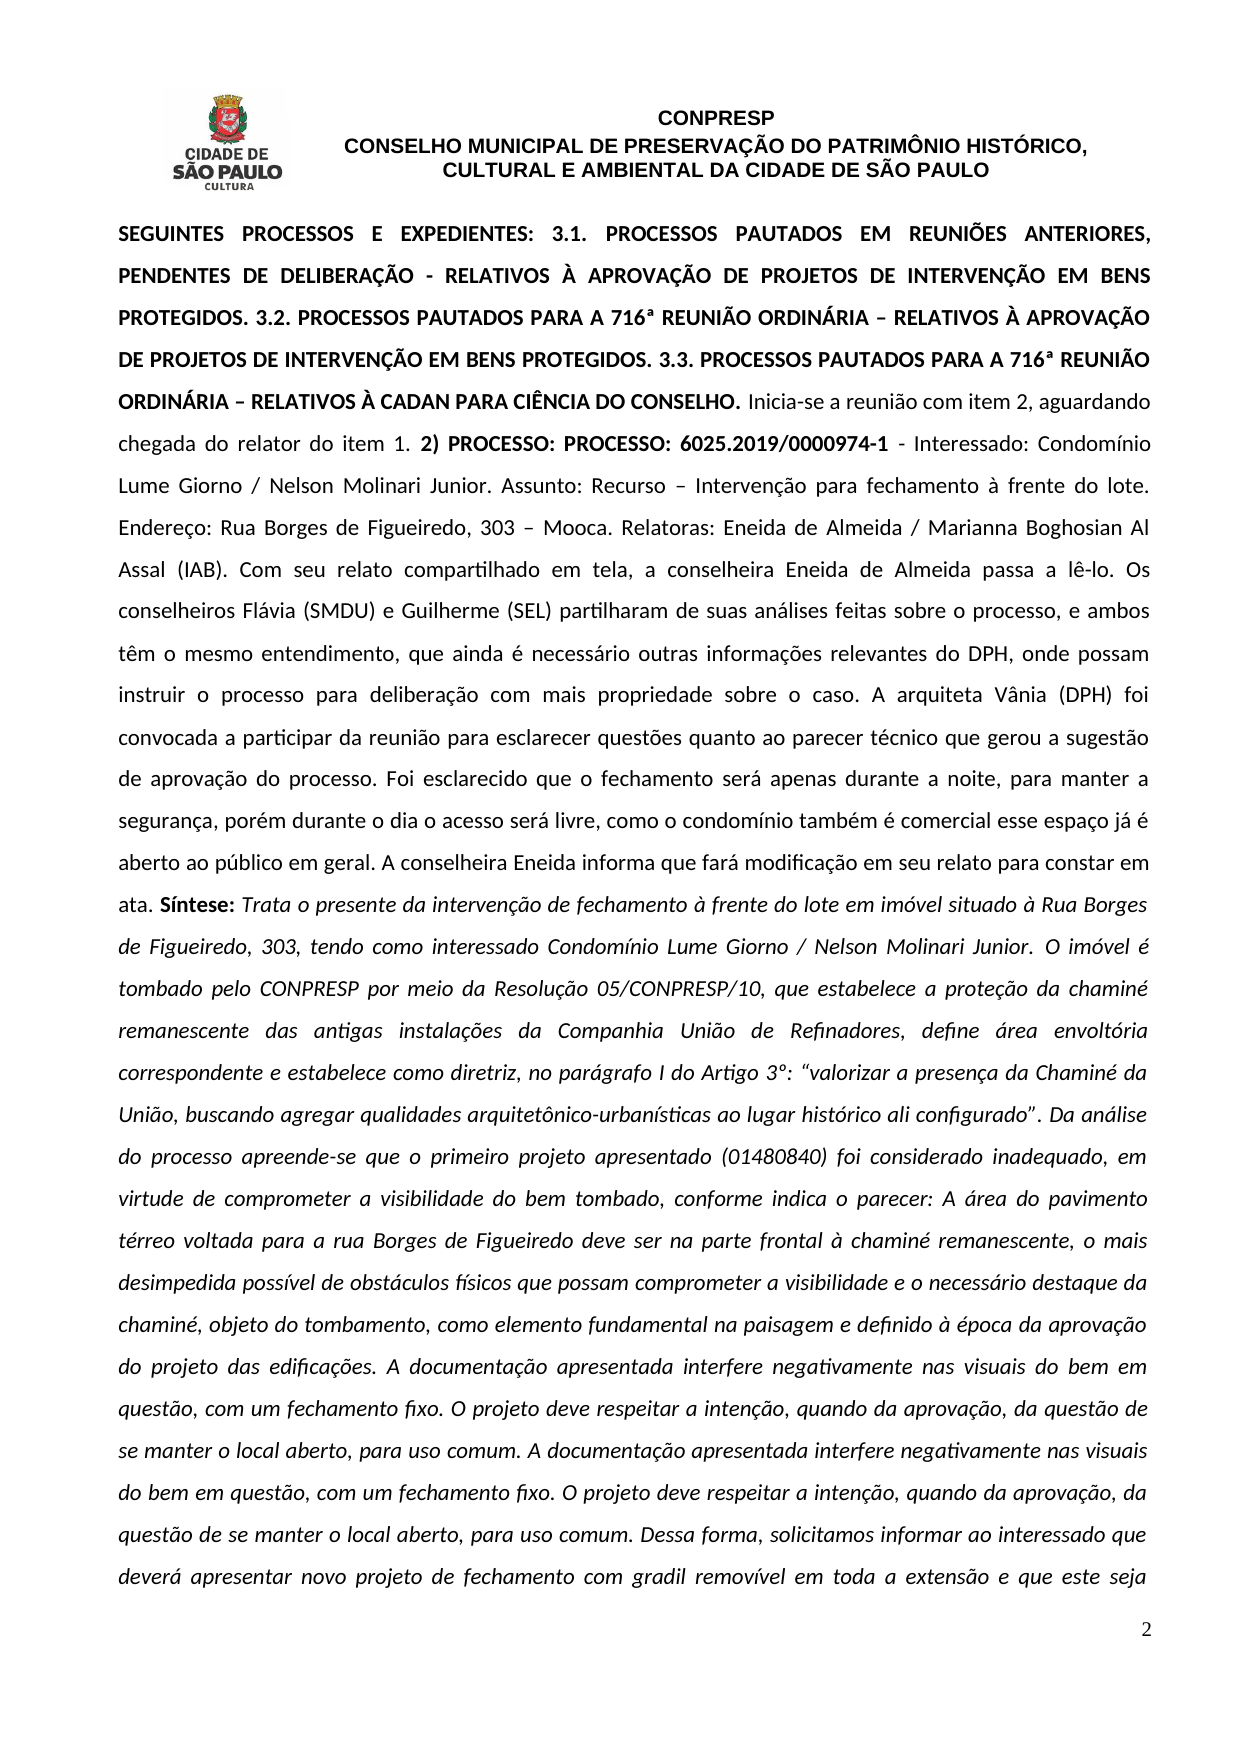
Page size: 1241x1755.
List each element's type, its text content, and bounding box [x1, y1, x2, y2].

text seguintes processos e expedientes: 3.1. Processos pautados em reuniões anteriores, pendentes de deliberação - Relativos à aprovação de projetos de intervenção em bens protegidos. 3.2. PROCESSOS PAUTADOS PARA A 716ª REUNIÃO ORDINÁRIA – Relativos à aprovação de projetos de intervenção em bens protegidos. 3.3. PROCESSOS PAUTADOS PARA A 716ª REUNIÃO ORDINÁRIA – relativos à cadan para ciência do conselho. Inicia-se a reunião com item 2, aguardando chegada do relator do item 1. 2) PROCESSO: PROCESSO: 6025.2019/0000974-1 - Interessado: Condomínio Lume Giorno / Nelson Molinari Junior. Assunto: Recurso – Intervenção para fechamento à frente do lote. Endereço: Rua Borges de Figueiredo, 303 – Mooca. Relatoras: Eneida de Almeida / Marianna Boghosian Al Assal (IAB). Com seu relato compartilhado em tela, a conselheira Eneida de Almeida passa a lê-lo. Os conselheiros Flávia (SMDU) e Guilherme (SEL) partilharam de suas análises feitas sobre o processo, e ambos têm o mesmo entendimento, que ainda é necessário outras informações relevantes do DPH, onde possam instruir o processo para deliberação com mais propriedade sobre o caso. A arquiteta Vânia (DPH) foi convocada a participar da reunião para esclarecer questões quanto ao parecer técnico que gerou a sugestão de aprovação do processo. Foi esclarecido que o fechamento será apenas durante a noite, para manter a segurança, porém durante o dia o acesso será livre, como o condomínio também é comercial esse espaço já é aberto ao público em geral. A conselheira Eneida informa que fará modificação em seu relato para constar em ata. Síntese: Trata o presente da intervenção de fechamento à frente do lote em imóvel situado à Rua Borges de Figueiredo, 303, tendo como interessado Condomínio Lume Giorno / Nelson Molinari Junior. O imóvel é tombado pelo CONPRESP por meio da Resolução 05/CONPRESP/10, que estabelece a proteção da chaminé remanescente das antigas instalações da Companhia União de Refinadores, define área envoltória correspondente e estabelece como diretriz, no parágrafo I do Artigo 3º: “valorizar a presença da Chaminé da União, buscando agregar qualidades arquitetônico-urbanísticas ao lugar histórico ali configurado”. Da análise do processo apreende-se que o primeiro projeto apresentado (01480840) foi considerado inadequado, em virtude de comprometer a visibilidade do bem tombado, conforme indica o parecer: A área do pavimento térreo voltada para a rua Borges de Figueiredo deve ser na parte frontal à chaminé remanescente, o mais desimpedida possível de obstáculos físicos que possam comprometer a visibilidade e o necessário destaque da chaminé, objeto do tombamento, como elemento fundamental na paisagem e definido à época da aprovação do projeto das edificações. A documentação apresentada interfere negativamente nas visuais do bem em questão, com um fechamento fixo. O projeto deve respeitar a intenção, quando da aprovação, da questão de se manter o local aberto, para uso comum. A documentação apresentada interfere negativamente nas visuais do bem em questão, com um fechamento fixo. O projeto deve respeitar a intenção, quando da aprovação, da questão de se manter o local aberto, para uso comum. Dessa forma, solicitamos informar ao interessado que deverá apresentar novo projeto de fechamento com gradil removível em toda a extensão e que este seja [118, 219, 1152, 1590]
